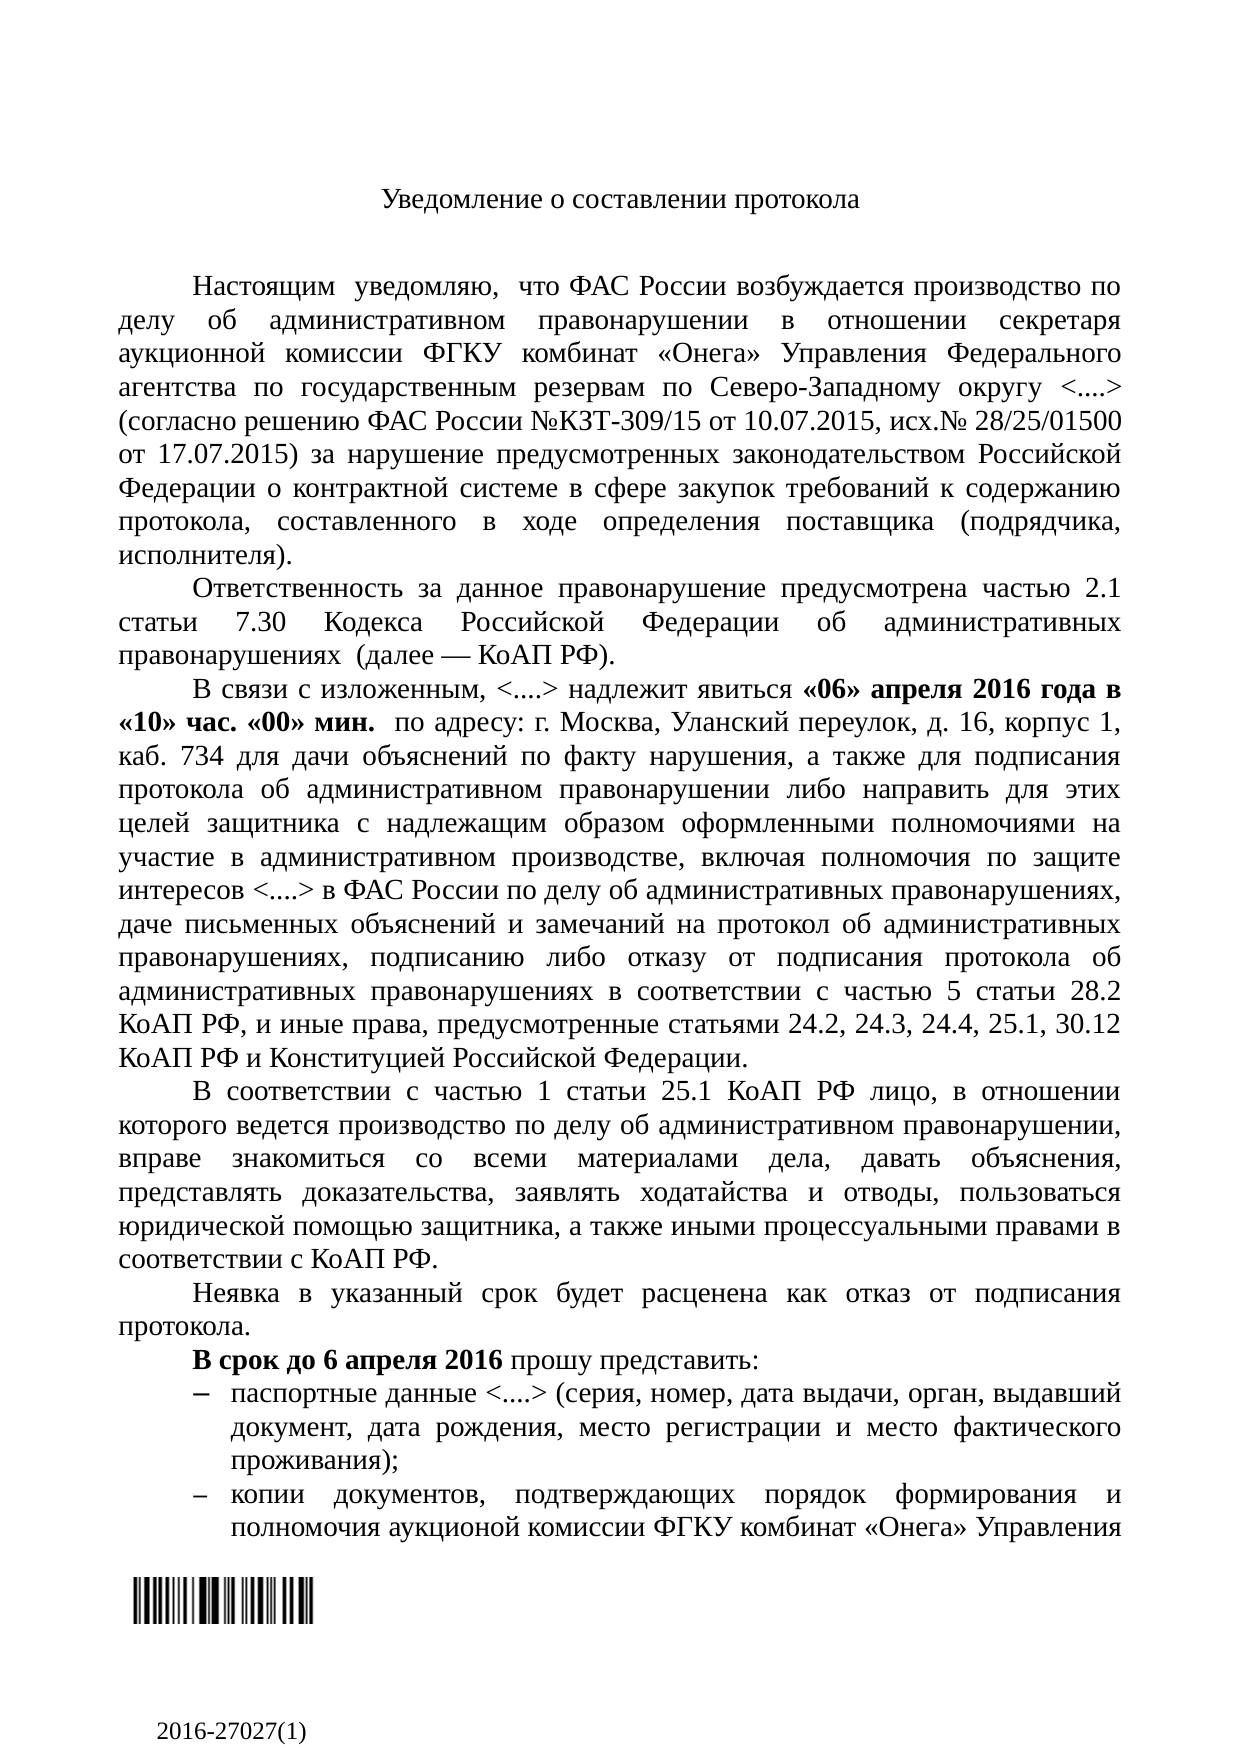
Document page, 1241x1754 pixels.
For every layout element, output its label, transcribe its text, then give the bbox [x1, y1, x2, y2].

text Ответственность за данное правонарушение предусмотрена частью 2.1 статьи 7.30 Кодекса Российской Федерации об административных правонарушениях (далее — КоАП РФ). [118, 570, 1122, 671]
text Уведомление о составлении протокола [118, 181, 1122, 215]
list копии документов, подтверждающих порядок формирования и полномочия аукционой комиссии ФГКУ комбинат «Онега» Управления [193, 1476, 1122, 1543]
picture [118, 1577, 331, 1624]
text В связи с изложенным, <....> надлежит явиться «06» апреля 2016 года в «10» час. «00» мин. по адресу: г. Москва, Уланский переулок, д. 16, корпус 1, каб. 734 для дачи объяснений по факту нарушения, а также для подписания протокола об административном правонарушении либо направить для этих целей защитника с надлежащим образом оформленными полномочиями на участие в административном производстве, включая полномочия по защите интересов <....> в ФАС России по делу об административных правонарушениях, даче письменных объяснений и замечаний на протокол об административных правонарушениях, подписанию либо отказу от подписания протокола об административных правонарушениях в соответствии с частью 5 статьи 28.2 КоАП РФ, и иные права, предусмотренные статьями 24.2, 24.3, 24.4, 25.1, 30.12 КоАП РФ и Конституцией Российской Федерации. [118, 671, 1122, 1073]
text Неявка в указанный срок будет расценена как отказ от подписания протокола. [118, 1275, 1122, 1342]
text В срок до 6 апреля 2016 прошу представить: [118, 1342, 1122, 1375]
list паспортные данные <....> (серия, номер, дата выдачи, орган, выдавший документ, дата рождения, место регистрации и место фактического проживания); [193, 1375, 1122, 1476]
text Настоящим уведомляю, что ФАС России возбуждается производство по делу об административном правонарушении в отношении секретаря аукционной комиссии ФГКУ комбинат «Онега» Управления Федерального агентства по государственным резервам по Северо-Западному округу <....> (согласно решению ФАС России №КЗТ-309/15 от 10.07.2015, исх.№ 28/25/01500 от 17.07.2015) за нарушение предусмотренных законодательством Российской Федерации о контрактной системе в сфере закупок требований к содержанию протокола, составленного в ходе определения поставщика (подрядчика, исполнителя). [118, 268, 1122, 570]
text В соответствии с частью 1 статьи 25.1 КоАП РФ лицо, в отношении которого ведется производство по делу об административном правонарушении, вправе знакомиться со всеми материалами дела, давать объяснения, представлять доказательства, заявлять ходатайства и отводы, пользоваться юридической помощью защитника, а также иными процессуальными правами в соответствии с КоАП РФ. [118, 1073, 1122, 1275]
